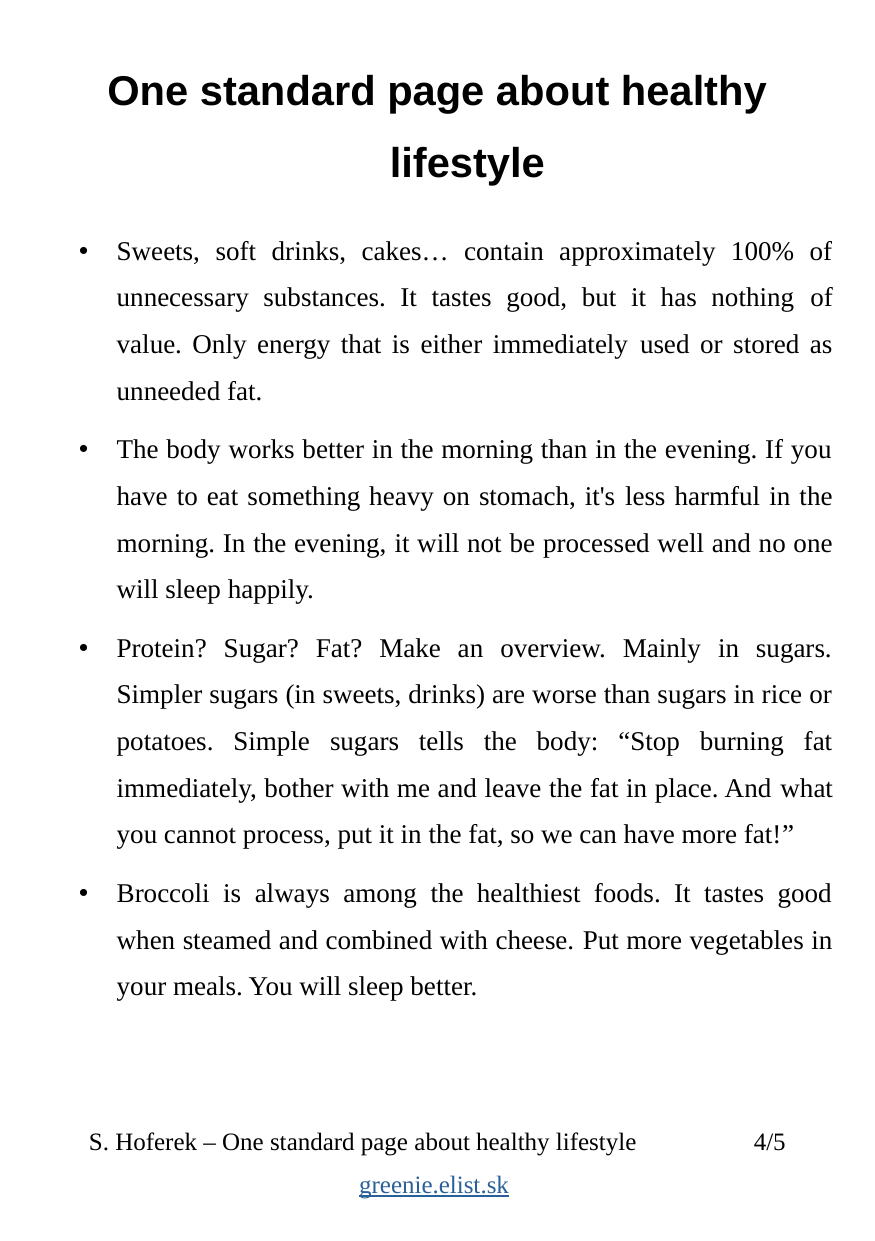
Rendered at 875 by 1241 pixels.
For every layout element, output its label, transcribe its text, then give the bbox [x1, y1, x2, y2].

list Protein? Sugar? Fat? Make an overview. Mainly in sugars. Simpler sugars (in sweets, drinks) are worse than sugars in rice or potatoes. Simple sugars tells the body: “Stop burning fat immediately, bother with me and leave the fat in place. And what you cannot process, put it in the fat, so we can have more fat!” [79, 632, 833, 850]
list Broccoli is always among the healthiest foods. It tastes good when steamed and combined with cheese. Put more vegetables in your meals. You will sleep better. [79, 877, 833, 1002]
subtitle One standard page about healthy lifestyle [41, 66, 833, 186]
list The body works better in the morning than in the evening. If you have to eat something heavy on stomach, it's less harmful in the morning. In the evening, it will not be processed well and no one will sleep happily. [79, 433, 833, 604]
list Sweets, soft drinks, cakes… contain approximately 100% of unnecessary substances. It tastes good, but it has nothing of value. Only energy that is either immediately used or stored as unneeded fat. [79, 235, 833, 406]
